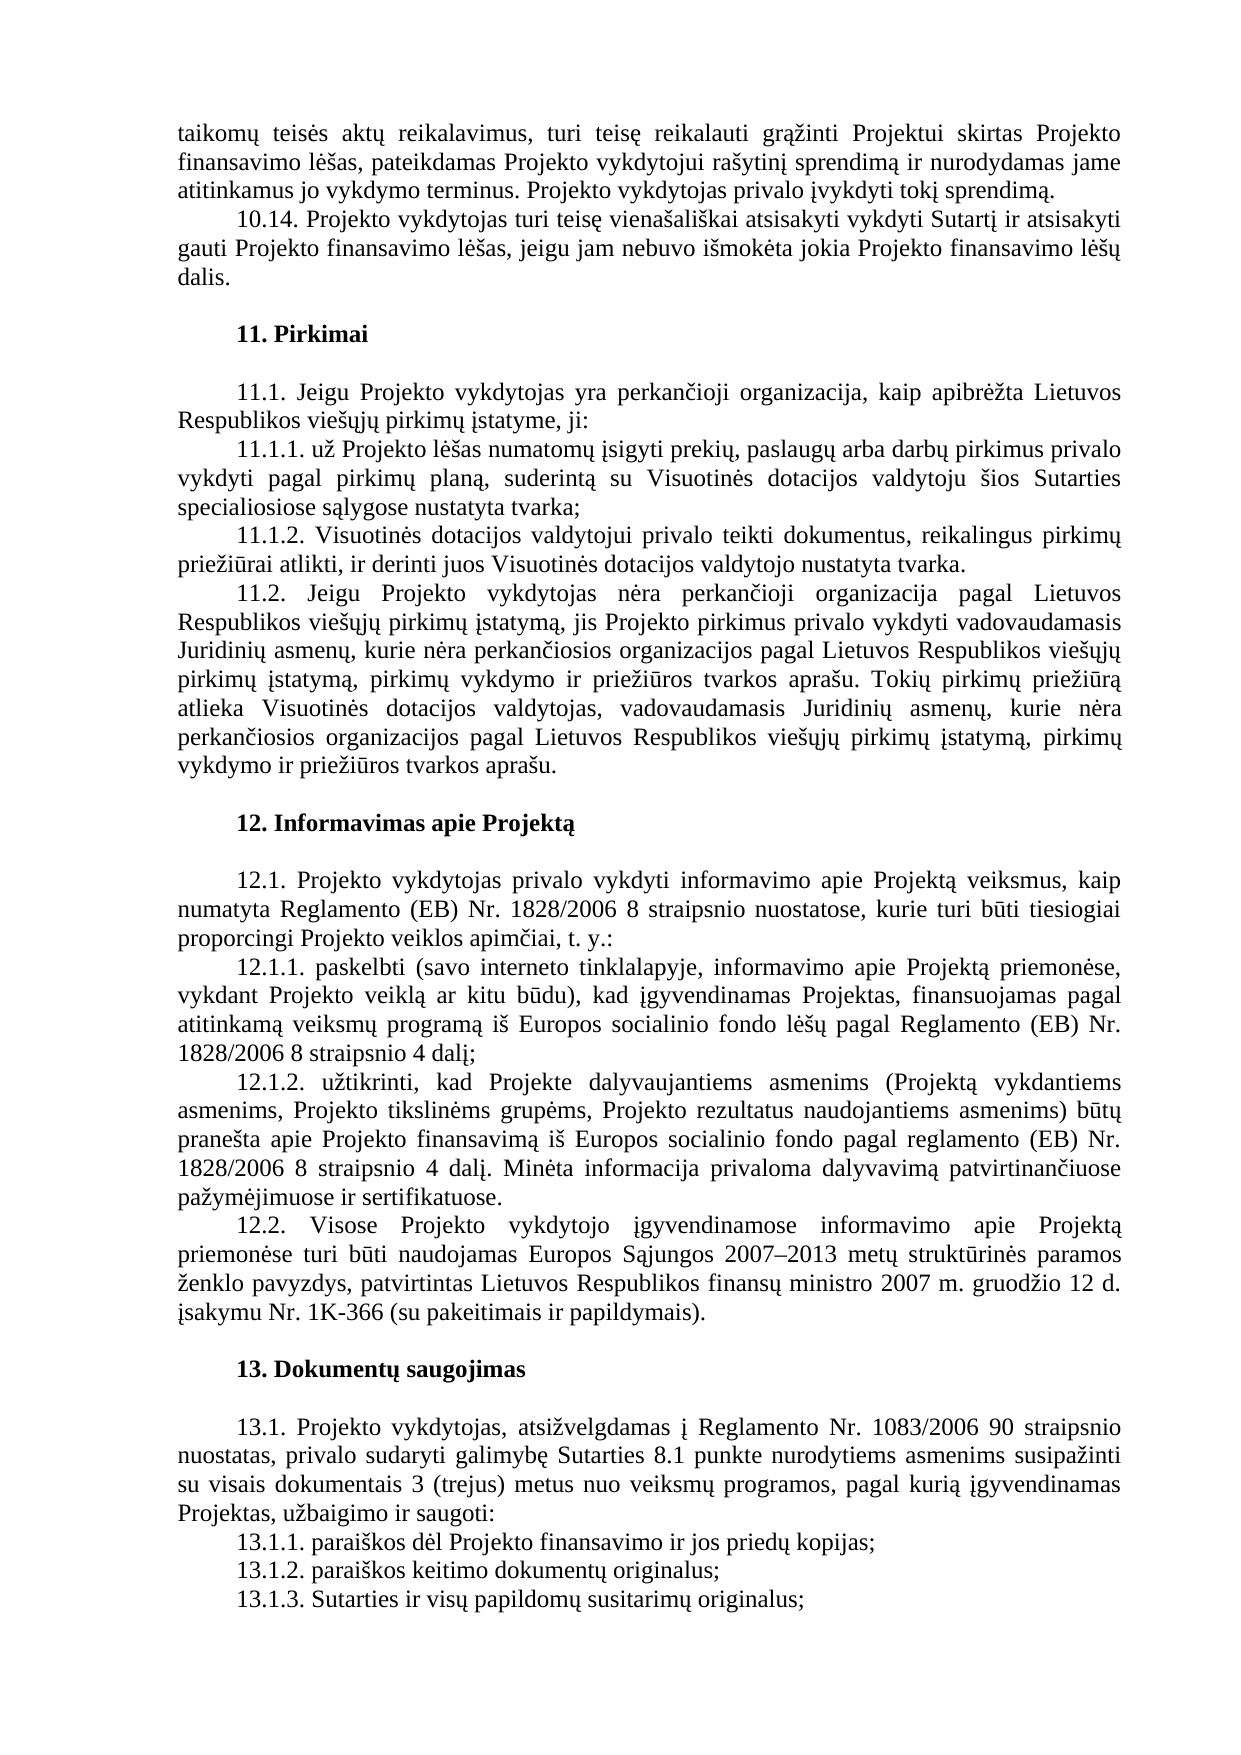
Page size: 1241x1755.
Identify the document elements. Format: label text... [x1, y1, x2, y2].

text 11.1. Jeigu Projekto vykdytojas yra perkančioji organizacija, kaip apibrėžta Lietuvos Respublikos viešųjų pirkimų įstatyme, ji: [177, 377, 1122, 434]
text 13.1.2. paraiškos keitimo dokumentų originalus; [177, 1556, 1122, 1584]
text 12.1. Projekto vykdytojas privalo vykdyti informavimo apie Projektą veiksmus, kaip numatyta Reglamento (EB) Nr. 1828/2006 8 straipsnio nuostatose, kurie turi būti tiesiogiai proporcingi Projekto veiklos apimčiai, t. y.: [177, 866, 1122, 952]
text 12. Informavimas apie Projektą [177, 808, 1122, 837]
text 13. Dokumentų saugojimas [177, 1354, 1122, 1383]
text 11.1.2. Visuotinės dotacijos valdytojui privalo teikti dokumentus, reikalingus pirkimų priežiūrai atlikti, ir derinti juos Visuotinės dotacijos valdytojo nustatyta tvarka. [177, 521, 1122, 578]
text 12.2. Visose Projekto vykdytojo įgyvendinamose informavimo apie Projektą priemonėse turi būti naudojamas Europos Sąjungos 2007–2013 metų struktūrinės paramos ženklo pavyzdys, patvirtintas Lietuvos Respublikos finansų ministro 2007 m. gruodžio 12 d. įsakymu Nr. 1K-366 (su pakeitimais ir papildymais). [177, 1211, 1122, 1326]
text 11. Pirkimai [177, 319, 1122, 348]
text 12.1.2. užtikrinti, kad Projekte dalyvaujantiems asmenims (Projektą vykdantiems asmenims, Projekto tikslinėms grupėms, Projekto rezultatus naudojantiems asmenims) būtų pranešta apie Projekto finansavimą iš Europos socialinio fondo pagal reglamento (EB) Nr. 1828/2006 8 straipsnio 4 dalį. Minėta informacija privaloma dalyvavimą patvirtinančiuose pažymėjimuose ir sertifikatuose. [177, 1067, 1122, 1211]
text 10.14. Projekto vykdytojas turi teisę vienašališkai atsisakyti vykdyti Sutartį ir atsisakyti gauti Projekto finansavimo lėšas, jeigu jam nebuvo išmokėta jokia Projekto finansavimo lėšų dalis. [177, 204, 1122, 291]
text taikomų teisės aktų reikalavimus, turi teisę reikalauti grąžinti Projektui skirtas Projekto finansavimo lėšas, pateikdamas Projekto vykdytojui rašytinį sprendimą ir nurodydamas jame atitinkamus jo vykdymo terminus. Projekto vykdytojas privalo įvykdyti tokį sprendimą. [177, 118, 1122, 204]
text 13.1.1. paraiškos dėl Projekto finansavimo ir jos priedų kopijas; [177, 1527, 1122, 1556]
text 11.1.1. už Projekto lėšas numatomų įsigyti prekių, paslaugų arba darbų pirkimus privalo vykdyti pagal pirkimų planą, suderintą su Visuotinės dotacijos valdytoju šios Sutarties specialiosiose sąlygose nustatyta tvarka; [177, 434, 1122, 521]
text 12.1.1. paskelbti (savo interneto tinklalapyje, informavimo apie Projektą priemonėse, vykdant Projekto veiklą ar kitu būdu), kad įgyvendinamas Projektas, finansuojamas pagal atitinkamą veiksmų programą iš Europos socialinio fondo lėšų pagal Reglamento (EB) Nr. 1828/2006 8 straipsnio 4 dalį; [177, 952, 1122, 1067]
text 13.1.3. Sutarties ir visų papildomų susitarimų originalus; [177, 1584, 1122, 1613]
text 13.1. Projekto vykdytojas, atsižvelgdamas į Reglamento Nr. 1083/2006 90 straipsnio nuostatas, privalo sudaryti galimybę Sutarties 8.1 punkte nurodytiems asmenims susipažinti su visais dokumentais 3 (trejus) metus nuo veiksmų programos, pagal kurią įgyvendinamas Projektas, užbaigimo ir saugoti: [177, 1412, 1122, 1527]
text 11.2. Jeigu Projekto vykdytojas nėra perkančioji organizacija pagal Lietuvos Respublikos viešųjų pirkimų įstatymą, jis Projekto pirkimus privalo vykdyti vadovaudamasis Juridinių asmenų, kurie nėra perkančiosios organizacijos pagal Lietuvos Respublikos viešųjų pirkimų įstatymą, pirkimų vykdymo ir priežiūros tvarkos aprašu. Tokių pirkimų priežiūrą atlieka Visuotinės dotacijos valdytojas, vadovaudamasis Juridinių asmenų, kurie nėra perkančiosios organizacijos pagal Lietuvos Respublikos viešųjų pirkimų įstatymą, pirkimų vykdymo ir priežiūros tvarkos aprašu. [177, 578, 1122, 779]
